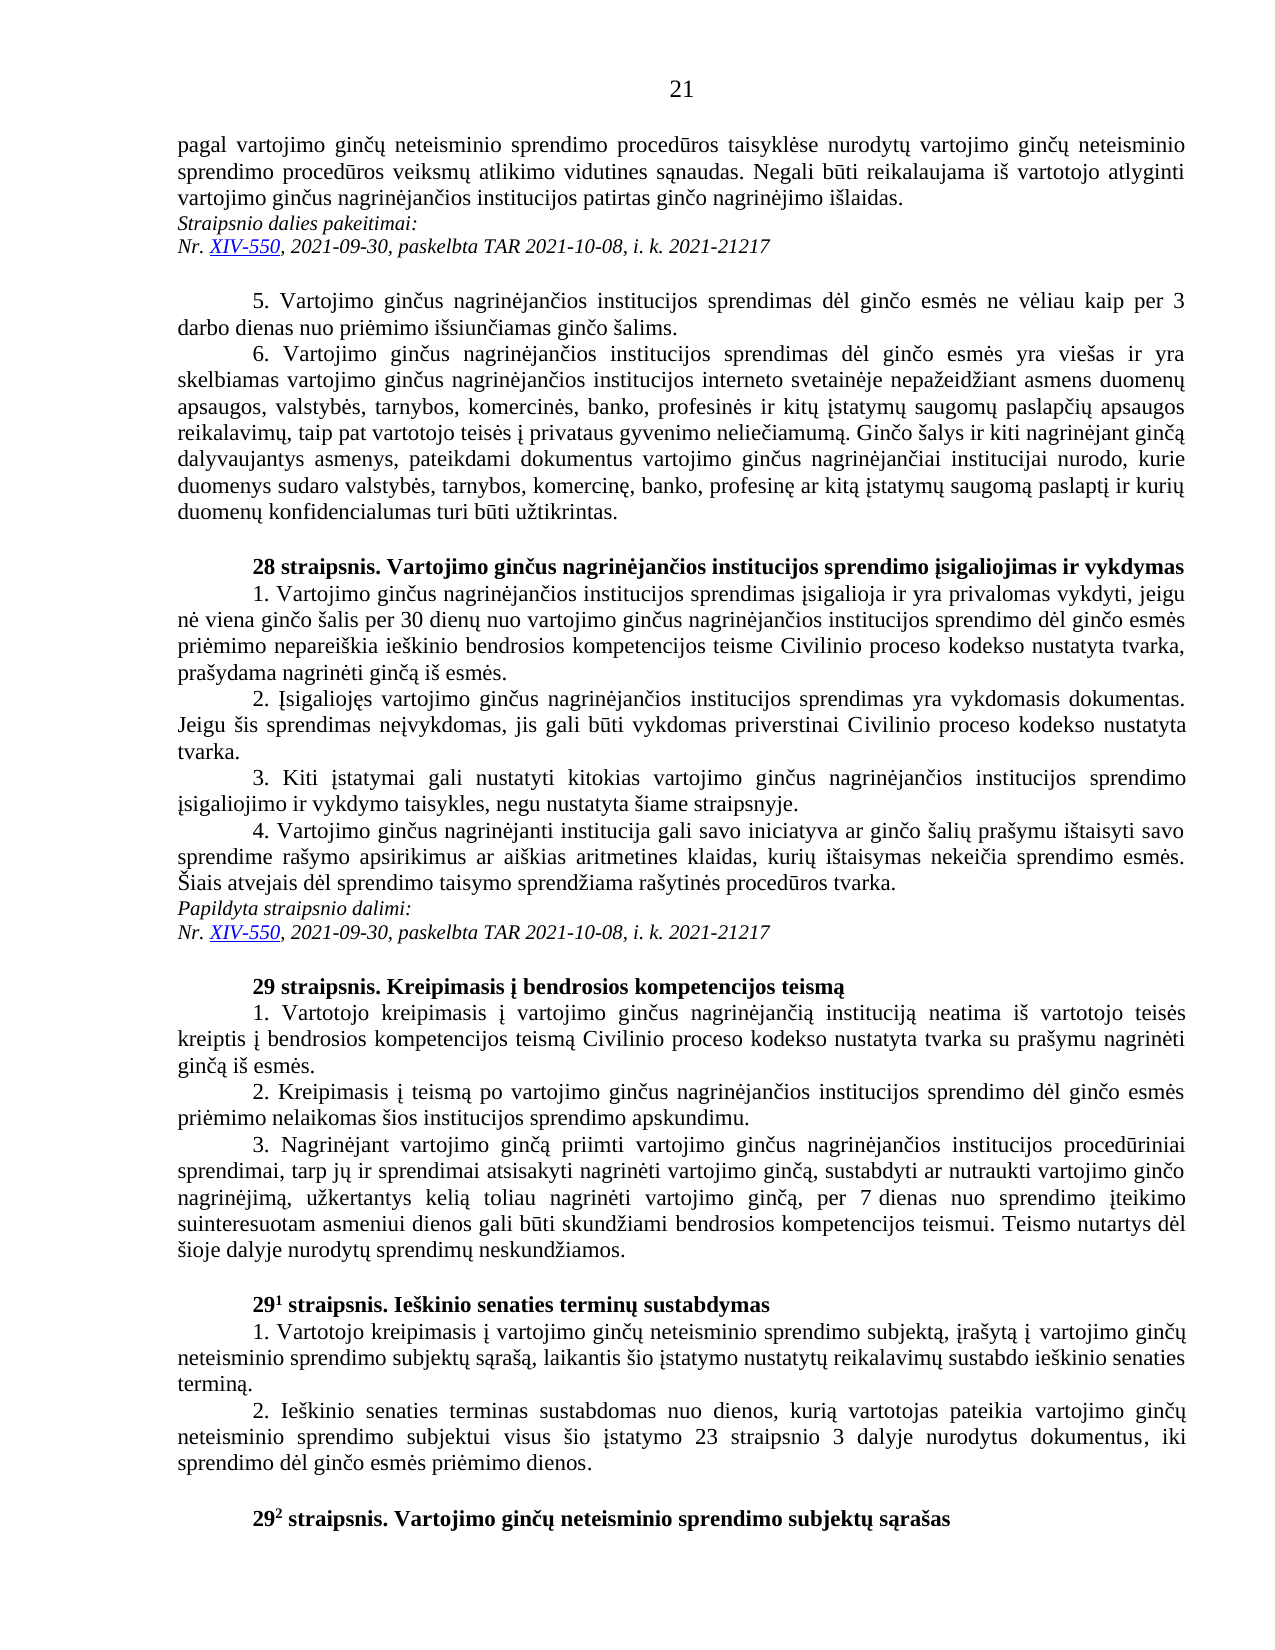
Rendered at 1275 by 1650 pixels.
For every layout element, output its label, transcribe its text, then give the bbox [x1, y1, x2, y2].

text Papildyta straipsnio dalimi: [177, 896, 1186, 920]
subtitle 6. Vartojimo ginčus nagrinėjančios institucijos sprendimas dėl ginčo esmės yra viešas ir yra skelbiamas vartojimo ginčus nagrinėjančios institucijos interneto svetainėje nepažeidžiant asmens duomenų apsaugos, valstybės, tarnybos, komercinės, banko, profesinės ir kitų įstatymų saugomų paslapčių apsaugos reikalavimų, taip pat vartotojo teisės į privataus gyvenimo neliečiamumą. Ginčo šalys ir kiti nagrinėjant ginčą dalyvaujantys asmenys, pateikdami dokumentus vartojimo ginčus nagrinėjančiai institucijai nurodo, kurie duomenys sudaro valstybės, tarnybos, komercinę, banko, profesinę ar kitą įstatymų saugomą paslaptį ir kurių duomenų konfidencialumas turi būti užtikrintas. [177, 340, 1186, 524]
subtitle 3. Kiti įstatymai gali nustatyti kitokias vartojimo ginčus nagrinėjančios institucijos sprendimo įsigaliojimo ir vykdymo taisykles, negu nustatyta šiame straipsnyje. [177, 764, 1186, 817]
text 2. Ieškinio senaties terminas sustabdomas nuo dienos, kurią vartotojas pateikia vartojimo ginčų neteisminio sprendimo subjektui visus šio įstatymo 23 straipsnio 3 dalyje nurodytus dokumentus, iki sprendimo dėl ginčo esmės priėmimo dienos. [177, 1397, 1186, 1476]
text 5. Vartojimo ginčus nagrinėjančios institucijos sprendimas dėl ginčo esmės ne vėliau kaip per 3 darbo dienas nuo priėmimo išsiunčiamas ginčo šalims. [177, 287, 1186, 340]
subtitle 2. Kreipimasis į teismą po vartojimo ginčus nagrinėjančios institucijos sprendimo dėl ginčo esmės priėmimo nelaikomas šios institucijos sprendimo apskundimu. [177, 1078, 1186, 1131]
subtitle 29 straipsnis. Kreipimasis į bendrosios kompetencijos teismą [177, 973, 1186, 999]
text Straipsnio dalies pakeitimai: [177, 210, 1186, 234]
text Nr. XIV-550, 2021-09-30, paskelbta TAR 2021-10-08, i. k. 2021-21217 [177, 234, 1186, 258]
text Nr. XIV-550, 2021-09-30, paskelbta TAR 2021-10-08, i. k. 2021-21217 [177, 920, 1186, 944]
text 4. Vartojimo ginčus nagrinėjanti institucija gali savo iniciatyva ar ginčo šalių prašymu ištaisyti savo sprendime rašymo apsirikimus ar aiškias aritmetines klaidas, kurių ištaisymas nekeičia sprendimo esmės. Šiais atvejais dėl sprendimo taisymo sprendžiama rašytinės procedūros tvarka. [177, 817, 1186, 896]
text 1. Vartotojo kreipimasis į vartojimo ginčų neteisminio sprendimo subjektą, įrašytą į vartojimo ginčų neteisminio sprendimo subjektų sąrašą, laikantis šio įstatymo nustatytų reikalavimų sustabdo ieškinio senaties terminą. [177, 1318, 1186, 1397]
text 292 straipsnis. Vartojimo ginčų neteisminio sprendimo subjektų sąrašas [177, 1504, 1186, 1531]
text 28 straipsnis. Vartojimo ginčus nagrinėjančios institucijos sprendimo įsigaliojimas ir vykdymas [252, 553, 1186, 579]
subtitle 1. Vartotojo kreipimasis į vartojimo ginčus nagrinėjančią instituciją neatima iš vartotojo teisės kreiptis į bendrosios kompetencijos teismą Civilinio proceso kodekso nustatyta tvarka su prašymu nagrinėti ginčą iš esmės. [177, 999, 1186, 1078]
subtitle 291 straipsnis. Ieškinio senaties terminų sustabdymas [177, 1291, 1186, 1318]
subtitle 3. Nagrinėjant vartojimo ginčą priimti vartojimo ginčus nagrinėjančios institucijos procedūriniai sprendimai, tarp jų ir sprendimai atsisakyti nagrinėti vartojimo ginčą, sustabdyti ar nutraukti vartojimo ginčo nagrinėjimą, užkertantys kelią toliau nagrinėti vartojimo ginčą, per 7 dienas nuo sprendimo įteikimo suinteresuotam asmeniui dienos gali būti skundžiami bendrosios kompetencijos teismui. Teismo nutartys dėl šioje dalyje nurodytų sprendimų neskundžiamos. [177, 1131, 1186, 1263]
text 2. Įsigaliojęs vartojimo ginčus nagrinėjančios institucijos sprendimas yra vykdomasis dokumentas. Jeigu šis sprendimas neįvykdomas, jis gali būti vykdomas priverstinai Civilinio proceso kodekso nustatyta tvarka. [177, 685, 1186, 764]
text 1. Vartojimo ginčus nagrinėjančios institucijos sprendimas įsigalioja ir yra privalomas vykdyti, jeigu nė viena ginčo šalis per 30 dienų nuo vartojimo ginčus nagrinėjančios institucijos sprendimo dėl ginčo esmės priėmimo nepareiškia ieškinio bendrosios kompetencijos teisme Civilinio proceso kodekso nustatyta tvarka, prašydama nagrinėti ginčą iš esmės. [177, 579, 1186, 685]
text pagal vartojimo ginčų neteisminio sprendimo procedūros taisyklėse nurodytų vartojimo ginčų neteisminio sprendimo procedūros veiksmų atlikimo vidutines sąnaudas. Negali būti reikalaujama iš vartotojo atlyginti vartojimo ginčus nagrinėjančios institucijos patirtas ginčo nagrinėjimo išlaidas. [177, 131, 1186, 210]
